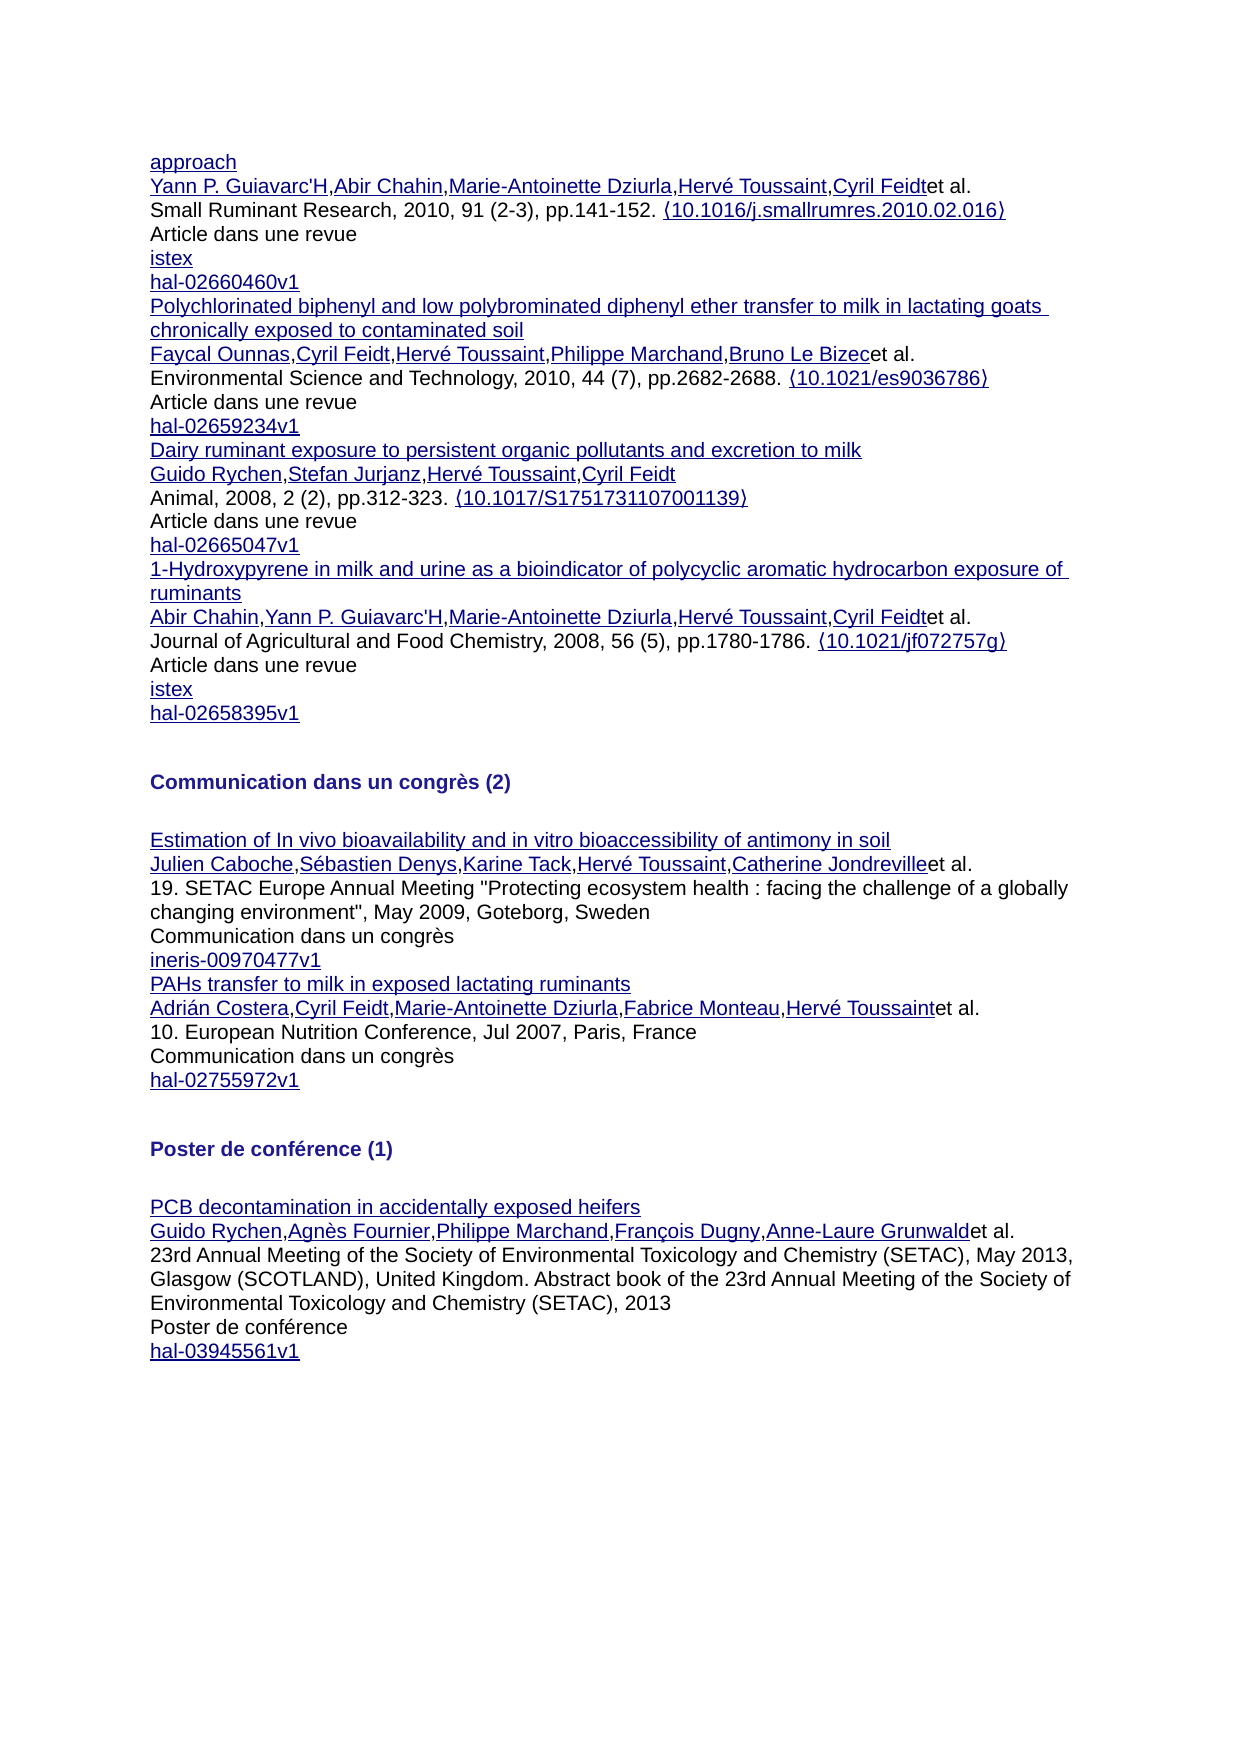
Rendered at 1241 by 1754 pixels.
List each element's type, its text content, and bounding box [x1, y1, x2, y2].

table_cell 1-Hydroxypyrene in milk and urine as a bioindicator of polycyclic aromatic hydrocarbon exposure of ruminants Abir Chahin,Yann P. Guiavarc'H,Marie-Antoinette Dziurla,Hervé Toussaint,Cyril Feidtet al. Journal of Agricultural and Food Chemistry, 2008, 56 (5), pp.1780-1786. ⟨10.1021/jf072757g⟩ Article dans une revue istex hal-02658395v1 [150, 557, 1090, 725]
table_cell approach Yann P. Guiavarc'H,Abir Chahin,Marie-Antoinette Dziurla,Hervé Toussaint,Cyril Feidtet al. Small Ruminant Research, 2010, 91 (2-3), pp.141-152. ⟨10.1016/j.smallrumres.2010.02.016⟩ Article dans une revue istex hal-02660460v1 [150, 150, 1090, 294]
table_cell Dairy ruminant exposure to persistent organic pollutants and excretion to milk Guido Rychen,Stefan Jurjanz,Hervé Toussaint,Cyril Feidt Animal, 2008, 2 (2), pp.312-323. ⟨10.1017/S1751731107001139⟩ Article dans une revue hal-02665047v1 [150, 438, 1090, 557]
table_cell PAHs transfer to milk in exposed lactating ruminants Adrián Costera,Cyril Feidt,Marie-Antoinette Dziurla,Fabrice Monteau,Hervé Toussaintet al. 10. European Nutrition Conference, Jul 2007, Paris, France Communication dans un congrès hal-02755972v1 [150, 972, 1090, 1092]
subtitle Communication dans un congrès (2) [150, 770, 1090, 794]
subtitle Poster de conférence (1) [150, 1136, 1090, 1160]
table_header Estimation of In vivo bioavailability and in vitro bioaccessibility of antimony in soil Julien Caboche,Sébastien Denys,Karine Tack,Hervé Toussaint,Catherine Jondrevilleet al. 19. SETAC Europe Annual Meeting "Protecting ecosystem health : facing the challenge of a globally changing environment", May 2009, Goteborg, Sweden Communication dans un congrès ineris-00970477v1 [150, 828, 1090, 972]
table_cell Polychlorinated biphenyl and low polybrominated diphenyl ether transfer to milk in lactating goats chronically exposed to contaminated soil Faycal Ounnas,Cyril Feidt,Hervé Toussaint,Philippe Marchand,Bruno Le Bizecet al. Environmental Science and Technology, 2010, 44 (7), pp.2682-2688. ⟨10.1021/es9036786⟩ Article dans une revue hal-02659234v1 [150, 294, 1090, 437]
table_header PCB decontamination in accidentally exposed heifers Guido Rychen,Agnès Fournier,Philippe Marchand,François Dugny,Anne-Laure Grunwaldet al. 23rd Annual Meeting of the Society of Environmental Toxicology and Chemistry (SETAC), May 2013, Glasgow (SCOTLAND), United Kingdom. Abstract book of the 23rd Annual Meeting of the Society of Environmental Toxicology and Chemistry (SETAC), 2013 Poster de conférence hal-03945561v1 [150, 1195, 1090, 1362]
